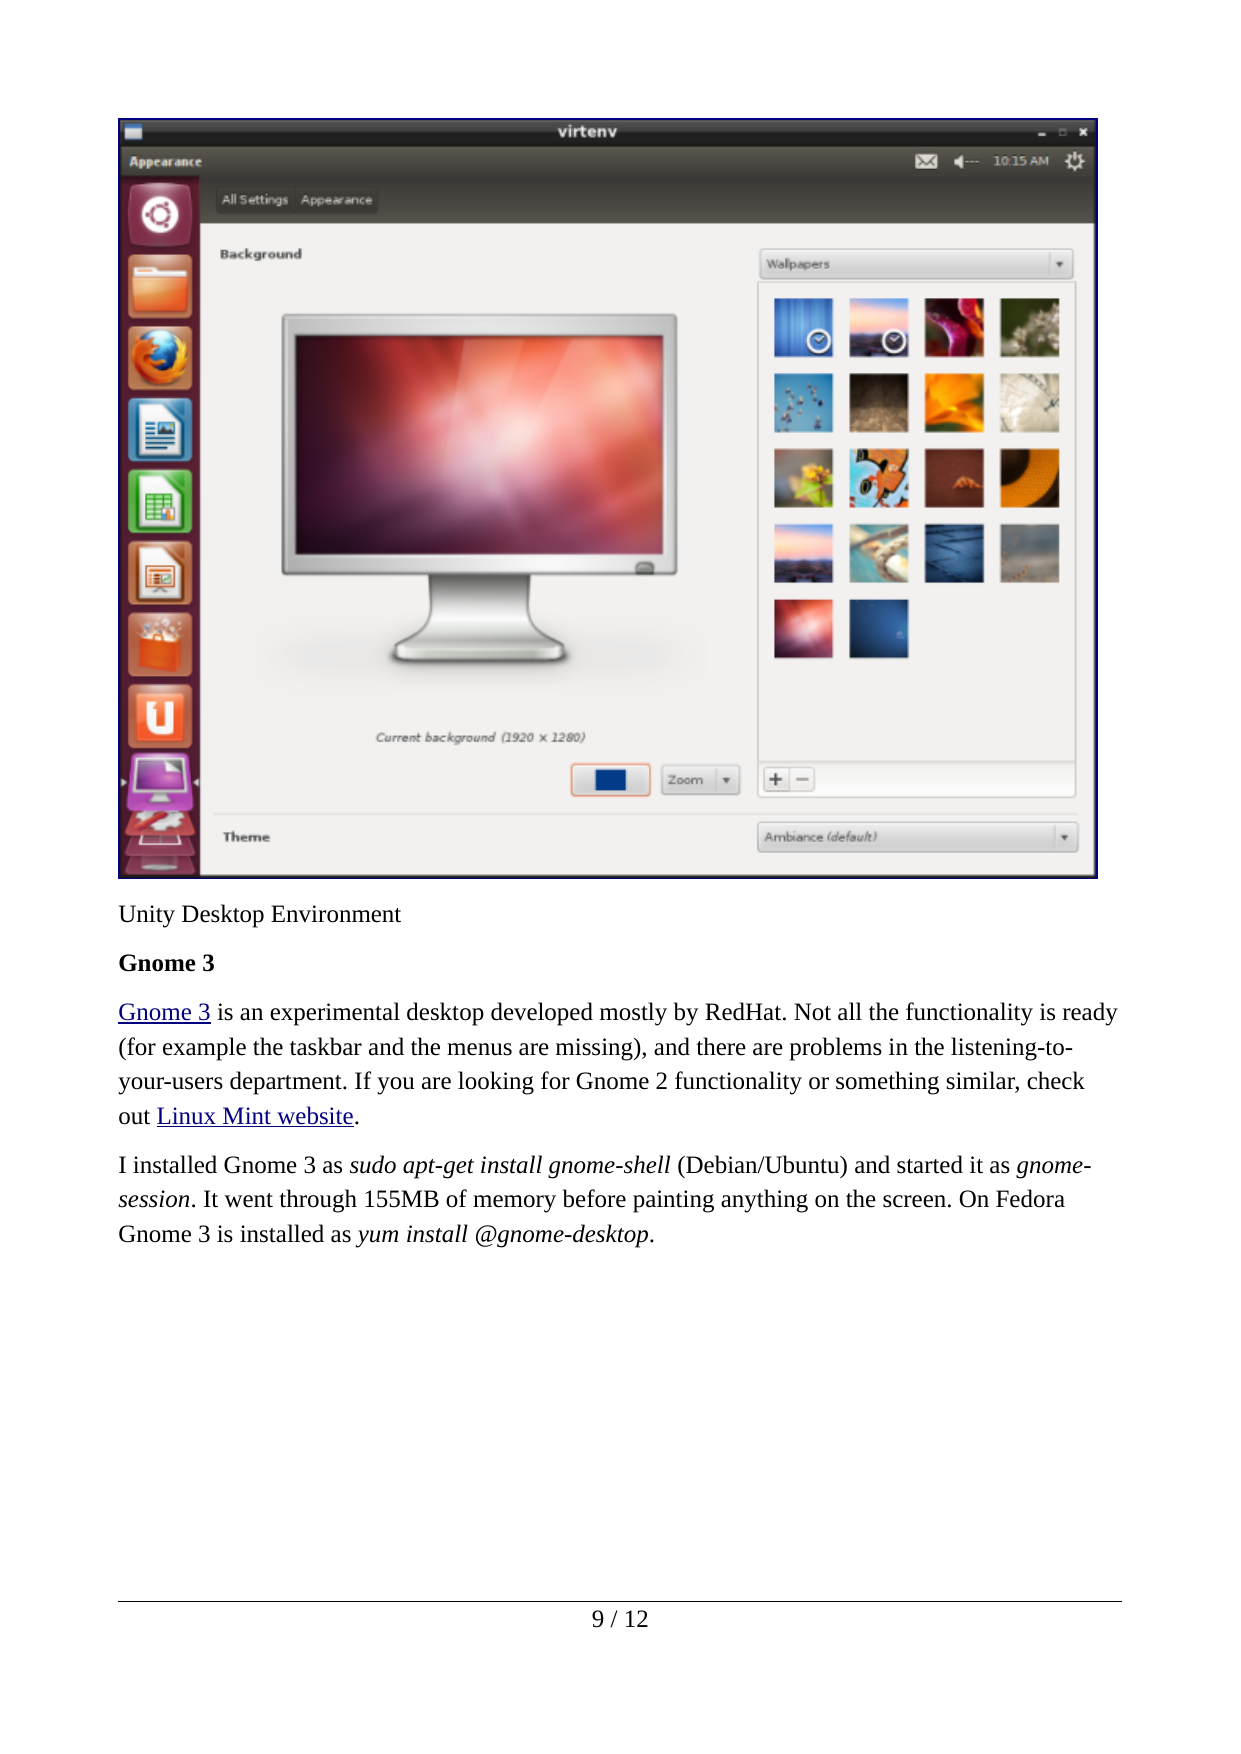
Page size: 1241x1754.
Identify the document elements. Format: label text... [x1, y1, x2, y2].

picture [120, 120, 1096, 878]
text Gnome 3 is an experimental desktop developed mostly by RedHat. Not all the functionality is ready (for example the taskbar and the menus are missing), and there are problems in the listening-to-your-users department. If you are looking for Gnome 2 functionality or something similar, check out Linux Mint website. [118, 997, 1122, 1130]
text I installed Gnome 3 as sudo apt-get install gnome-shell (Debian/Ubuntu) and started it as gnome-session. It went through 155MB of memory before painting anything on the screen. On Fedora Gnome 3 is installed as yum install @gnome-desktop. [118, 1150, 1122, 1248]
text Unity Desktop Environment [118, 899, 1122, 928]
text Gnome 3 [118, 948, 1122, 977]
